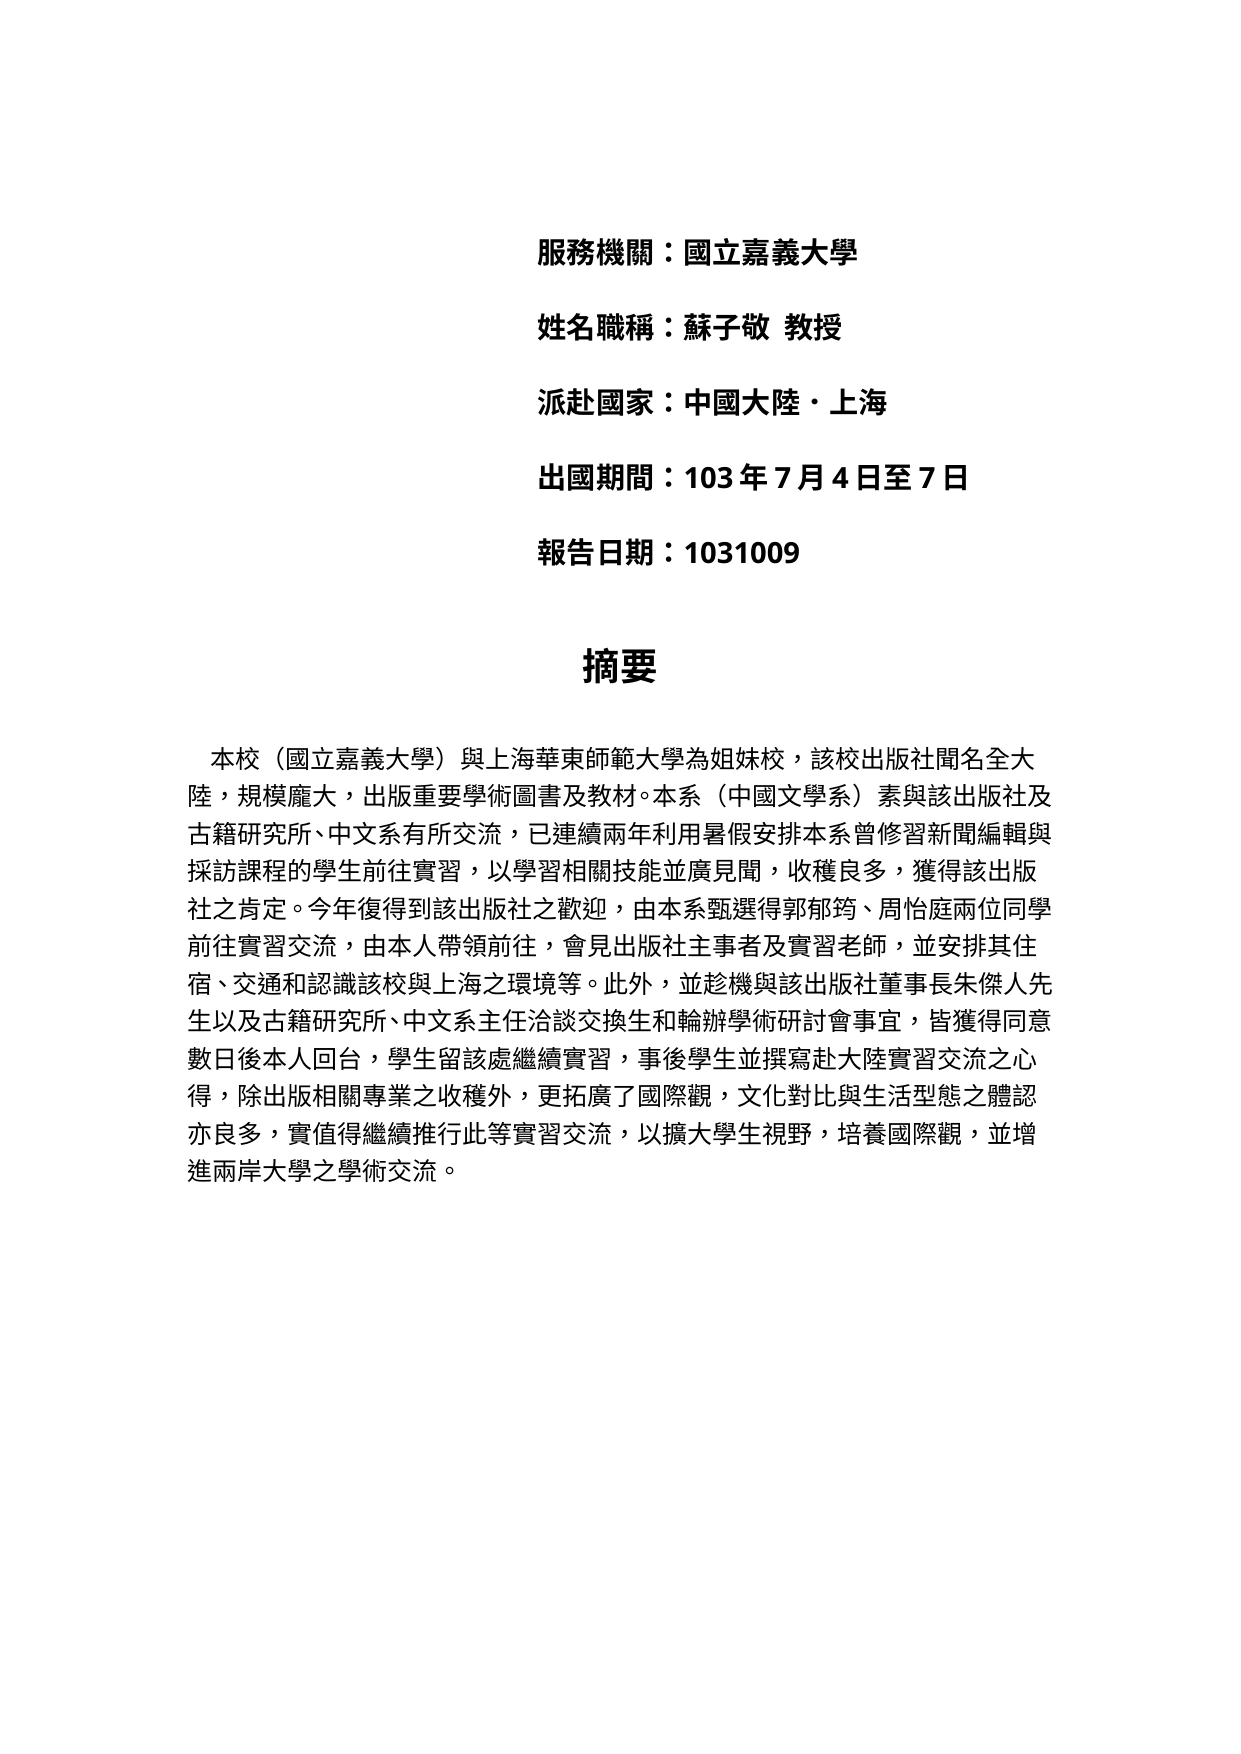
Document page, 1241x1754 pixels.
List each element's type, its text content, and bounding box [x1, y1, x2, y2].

text 報告日期：1031009 [537, 514, 1053, 589]
text 姓名職稱：蘇子敬 教授 [537, 289, 1053, 364]
text 出國期間：103年7月4日至7日 [537, 439, 1053, 514]
text 派赴國家：中國大陸．上海 [537, 364, 1053, 439]
text 服務機關：國立嘉義大學 [537, 214, 1053, 289]
text 摘要 [187, 626, 1053, 701]
text 本校（國立嘉義大學）與上海華東師範大學為姐妹校，該校出版社聞名全大陸，規模龐大，出版重要學術圖書及教材。本系（中國文學系）素與該出版社及古籍研究所、中文系有所交流，已連續兩年利用暑假安排本系曾修習新聞編輯與採訪課程的學生前往實習，以學習相關技能並廣見聞，收穫良多，獲得該出版社之肯定。今年復得到該出版社之歡迎，由本系甄選得郭郁筠、周怡庭兩位同學前往實習交流，由本人帶領前往，會見出版社主事者及實習老師，並安排其住宿、交通和認識該校與上海之環境等。此外，並趁機與該出版社董事長朱傑人先生以及古籍研究所、中文系主任洽談交換生和輪辦學術研討會事宜，皆獲得同意。數日後本人回台，學生留該處繼續實習，事後學生並撰寫赴大陸實習交流之心得，除出版相關專業之收穫外，更拓廣了國際觀，文化對比與生活型態之體認亦良多，實值得繼續推行此等實習交流，以擴大學生視野，培養國際觀，並增進兩岸大學之學術交流。 [187, 739, 1053, 1189]
